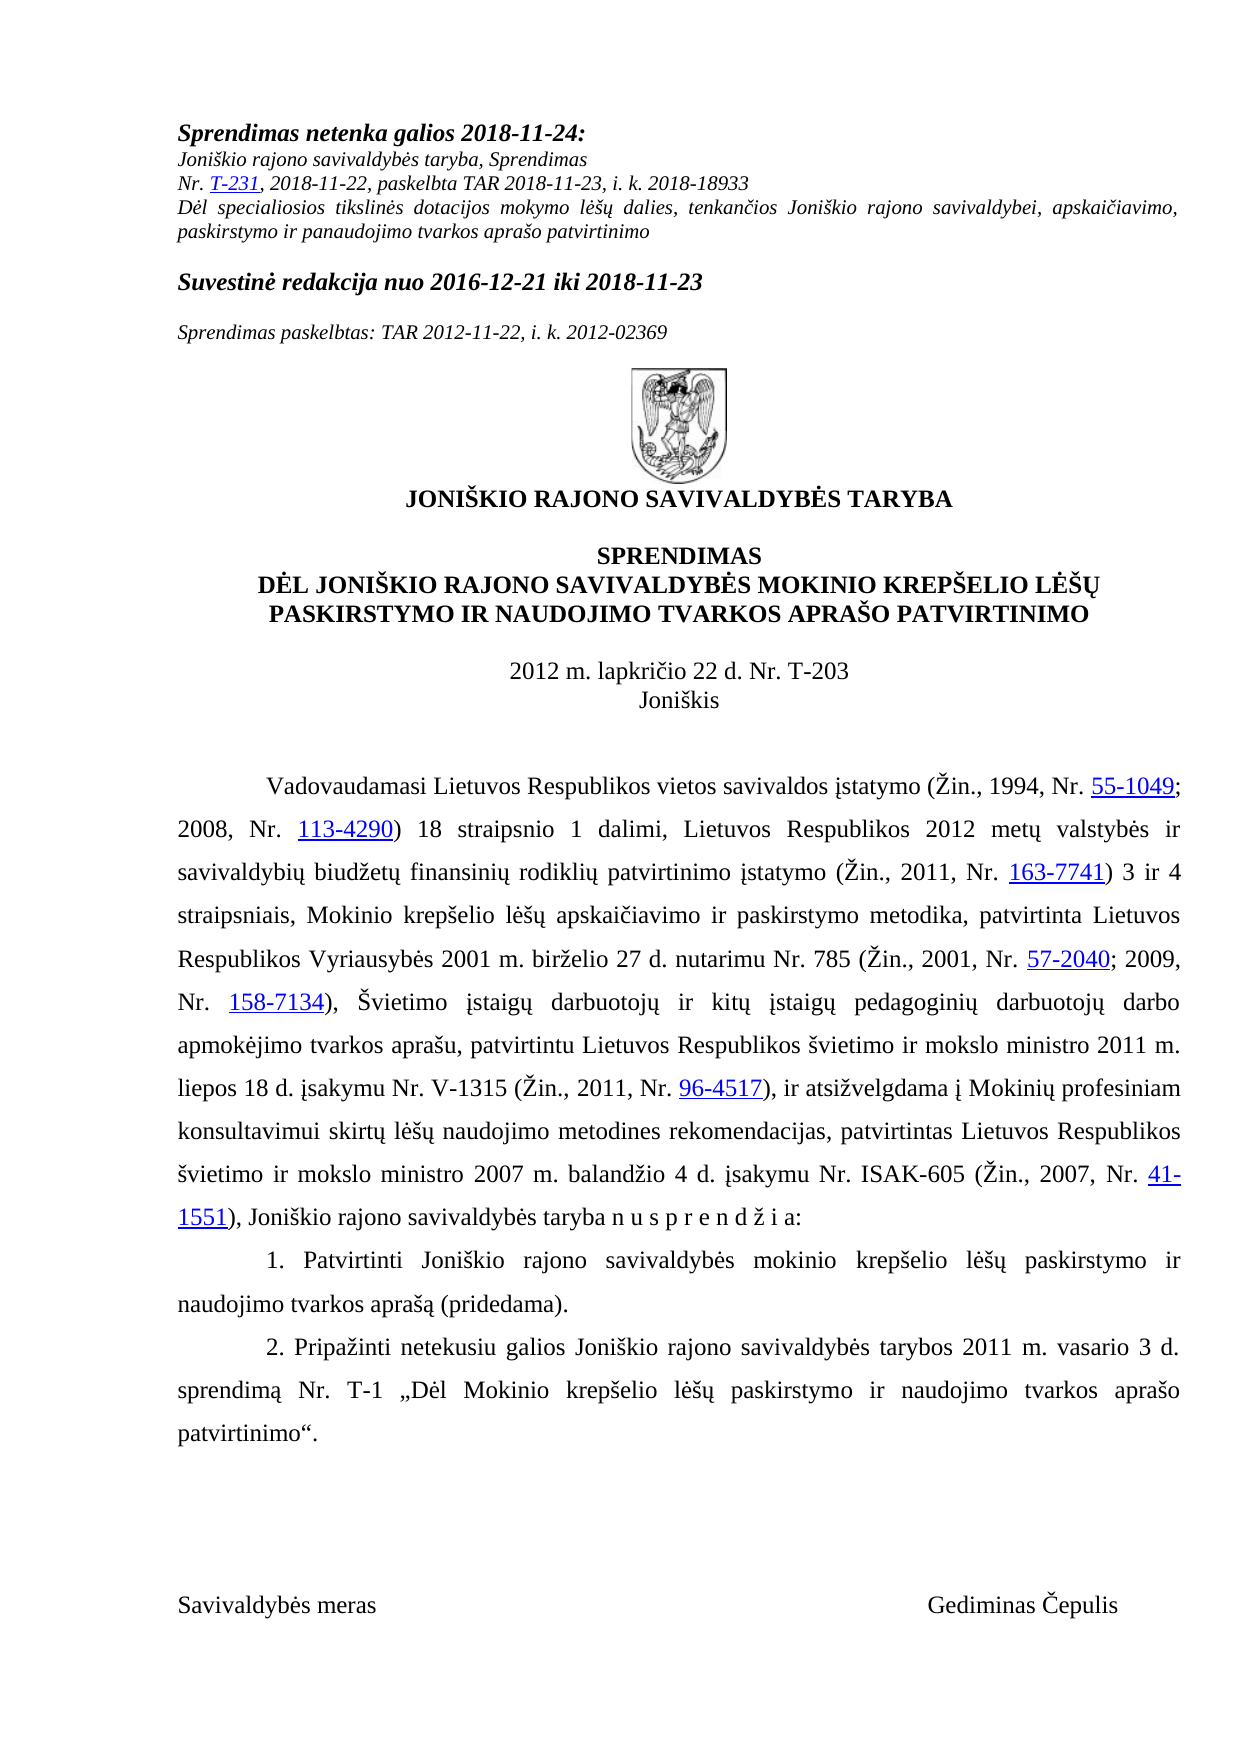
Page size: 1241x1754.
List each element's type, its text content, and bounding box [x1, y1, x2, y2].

text Sprendimas paskelbtas: TAR 2012-11-22, i. k. 2012-02369 [177, 320, 1181, 344]
text 2. Pripažinti netekusiu galios Joniškio rajono savivaldybės tarybos 2011 m. vasario 3 d. sprendimą Nr. T-1 „Dėl Mokinio krepšelio lėšų paskirstymo ir naudojimo tvarkos aprašo patvirtinimo“. [177, 1332, 1181, 1447]
text Joniškis [177, 685, 1181, 714]
text Nr. T-231, 2018-11-22, paskelbta TAR 2018-11-23, i. k. 2018-18933 [177, 171, 1181, 195]
text Vadovaudamasi Lietuvos Respublikos vietos savivaldos įstatymo (Žin., 1994, Nr. 55-1049; 2008, Nr. 113-4290) 18 straipsnio 1 dalimi, Lietuvos Respublikos 2012 metų valstybės ir savivaldybių biudžetų finansinių rodiklių patvirtinimo įstatymo (Žin., 2011, Nr. 163-7741) 3 ir 4 straipsniais, Mokinio krepšelio lėšų apskaičiavimo ir paskirstymo metodika, patvirtinta Lietuvos Respublikos Vyriausybės 2001 m. birželio 27 d. nutarimu Nr. 785 (Žin., 2001, Nr. 57-2040; 2009, Nr. 158-7134), Švietimo įstaigų darbuotojų ir kitų įstaigų pedagoginių darbuotojų darbo apmokėjimo tvarkos aprašu, patvirtintu Lietuvos Respublikos švietimo ir mokslo ministro 2011 m. liepos 18 d. įsakymu Nr. V-1315 (Žin., 2011, Nr. 96-4517), ir atsižvelgdama į Mokinių profesiniam konsultavimui skirtų lėšų naudojimo metodines rekomendacijas, patvirtintas Lietuvos Respublikos švietimo ir mokslo ministro 2007 m. balandžio 4 d. įsakymu Nr. ISAK-605 (Žin., 2007, Nr. 41-1551), Joniškio rajono savivaldybės taryba n u s p r e n d ž i a: [177, 771, 1181, 1231]
text Dėl specialiosios tikslinės dotacijos mokymo lėšų dalies, tenkančios Joniškio rajono savivaldybei, apskaičiavimo, paskirstymo ir panaudojimo tvarkos aprašo patvirtinimo [177, 195, 1181, 243]
text DĖL JONIŠKIO RAJONO SAVIVALDYBĖS MOKINIO KREPŠELIO LĖŠŲ [177, 570, 1181, 599]
text PASKIRSTYMO IR NAUDOJIMO TVARKOS APRAŠO PATVIRTINIMO [177, 599, 1181, 627]
text Savivaldybės meras Gediminas Čepulis [177, 1591, 1181, 1619]
text Joniškio rajono savivaldybės taryba, Sprendimas [177, 147, 1181, 171]
text Sprendimas netenka galios 2018-11-24: [177, 118, 1181, 147]
text Suvestinė redakcija nuo 2016-12-21 iki 2018-11-23 [177, 267, 1181, 296]
text 2012 m. lapkričio 22 d. Nr. T-203 [177, 656, 1181, 685]
text 1. Patvirtinti Joniškio rajono savivaldybės mokinio krepšelio lėšų paskirstymo ir naudojimo tvarkos aprašą (pridedama). [177, 1246, 1181, 1317]
text SPRENDIMAS [177, 541, 1181, 570]
text JONIŠKIO RAJONO SAVIVALDYBĖS TARYBA [177, 484, 1181, 512]
